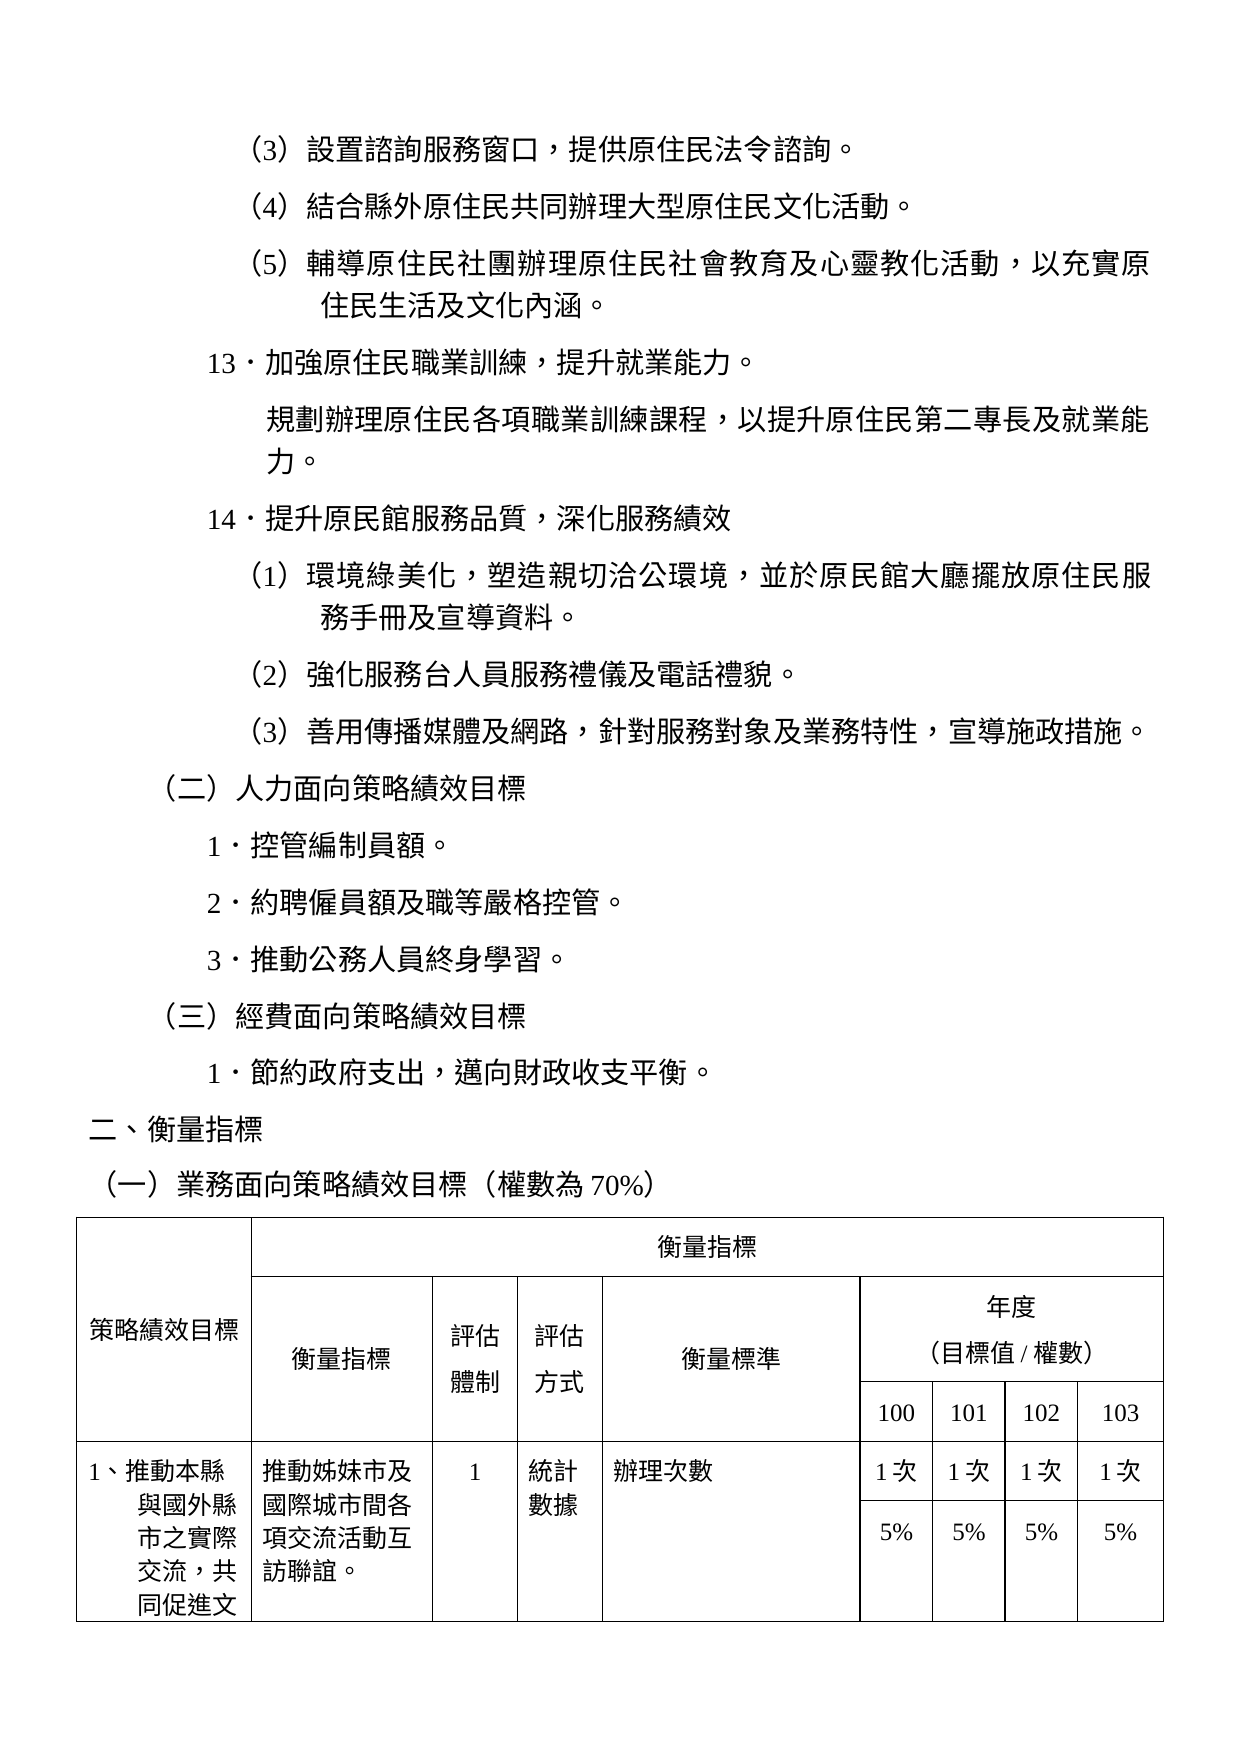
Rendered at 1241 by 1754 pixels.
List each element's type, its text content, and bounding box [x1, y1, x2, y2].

table_cell 辦理次數 [603, 1442, 859, 1621]
table_cell 衡量標準 [603, 1277, 859, 1441]
table_cell 統計數據 [518, 1442, 602, 1621]
list 結合縣外原住民共同辦理大型原住民文化活動。 [233, 184, 1152, 226]
table_cell 1次 [1006, 1442, 1077, 1500]
table_cell 推動本縣與國外縣市之實際交流，共同促進文 [77, 1442, 251, 1621]
table_cell 5% [1078, 1501, 1163, 1621]
table_cell 1次 [861, 1442, 932, 1500]
list 環境綠美化，塑造親切洽公環境，並於原民館大廳擺放原住民服務手冊及宣導資料。 [233, 553, 1152, 637]
list 輔導原住民社團辦理原住民社會教育及心靈教化活動，以充實原住民生活及文化內涵。 [233, 241, 1152, 325]
table_cell 衡量指標 [252, 1277, 432, 1441]
table_cell 1 [433, 1442, 517, 1621]
list 善用傳播媒體及網路，針對服務對象及業務特性，宣導施政措施。 [233, 709, 1152, 751]
table_cell 評估 體制 [433, 1277, 517, 1441]
text （二）人力面向策略績效目標 [148, 766, 1152, 808]
list 設置諮詢服務窗口，提供原住民法令諮詢。 [233, 127, 1152, 169]
table_cell 推動姊妹市及國際城市間各項交流活動互訪聯誼。 [252, 1442, 432, 1621]
list 推動公務人員終身學習。 [207, 936, 1152, 979]
table_cell 5% [1006, 1501, 1077, 1621]
text 二、衡量指標 [88, 1107, 1152, 1149]
table_cell 1次 [1078, 1442, 1163, 1500]
list 加強原住民職業訓練，提升就業能力。 [207, 340, 1152, 382]
list 控管編制員額。 [207, 823, 1152, 865]
text （三）經費面向策略績效目標 [148, 993, 1152, 1036]
table_cell 年度 （目標值 / 權數） [861, 1277, 1163, 1381]
list 約聘僱員額及職等嚴格控管。 [207, 879, 1152, 922]
list 節約政府支出，邁向財政收支平衡。 [207, 1050, 1152, 1092]
table_cell 100 [861, 1382, 932, 1441]
table_cell 103 [1078, 1382, 1163, 1441]
text （一）業務面向策略績效目標（權數為70%） [88, 1162, 1152, 1204]
table_header 衡量指標 [252, 1218, 1163, 1276]
table_header 策略績效目標 [77, 1218, 251, 1441]
table_cell 5% [933, 1501, 1004, 1621]
table_cell 101 [933, 1382, 1004, 1441]
table_cell 5% [861, 1501, 932, 1621]
text 規劃辦理原住民各項職業訓練課程，以提升原住民第二專長及就業能力。 [266, 397, 1152, 481]
table_cell 評估 方式 [518, 1277, 602, 1441]
list 強化服務台人員服務禮儀及電話禮貌。 [233, 652, 1152, 694]
list 提升原民館服務品質，深化服務績效 [207, 496, 1152, 538]
table_cell 102 [1006, 1382, 1077, 1441]
table_cell 1次 [933, 1442, 1004, 1500]
